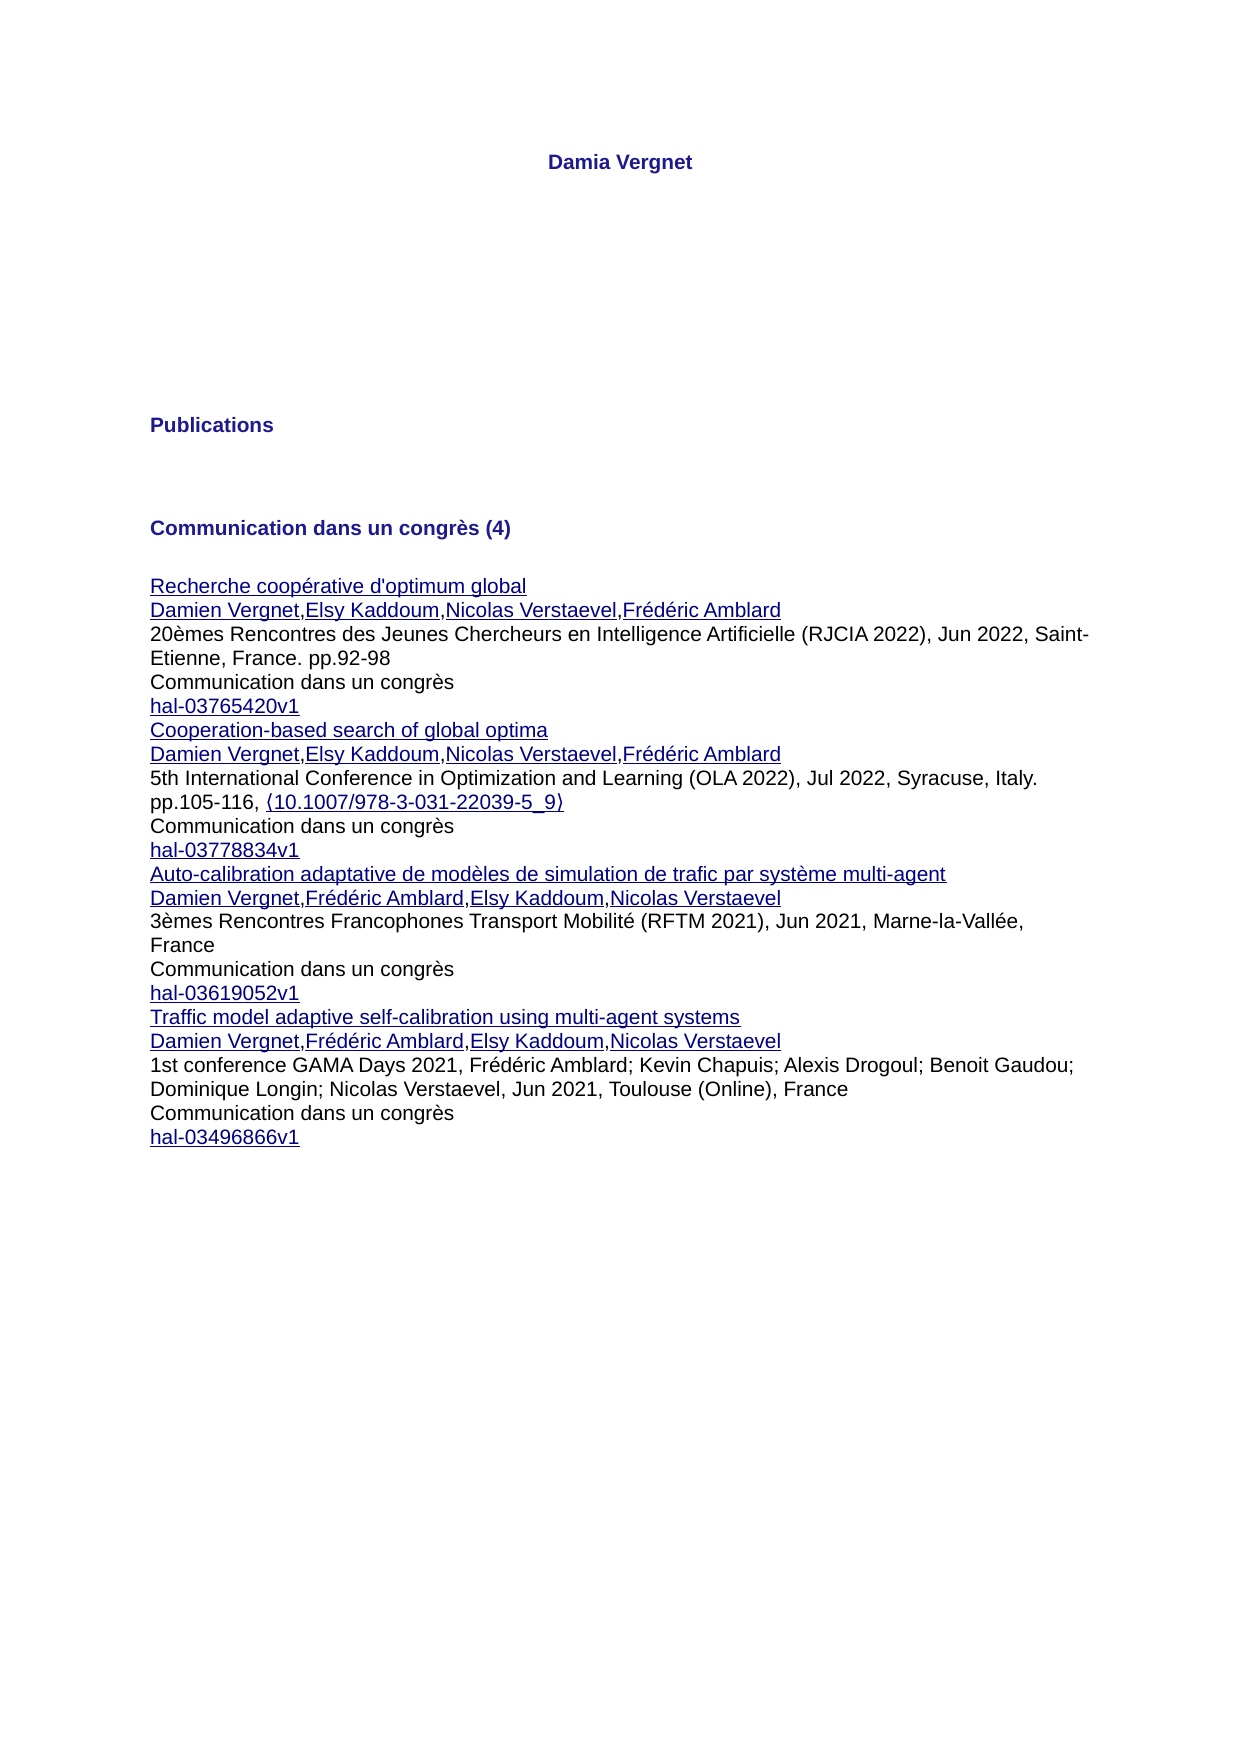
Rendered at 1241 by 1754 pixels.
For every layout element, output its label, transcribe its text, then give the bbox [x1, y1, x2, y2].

table_cell Auto-calibration adaptative de modèles de simulation de trafic par système multi-agent Damien Vergnet,Frédéric Amblard,Elsy Kaddoum,Nicolas Verstaevel 3èmes Rencontres Francophones Transport Mobilité (RFTM 2021), Jun 2021, Marne-la-Vallée, France Communication dans un congrès hal-03619052v1 [150, 861, 1090, 1005]
subtitle Communication dans un congrès (4) [150, 516, 1090, 539]
table_header Recherche coopérative d'optimum global Damien Vergnet,Elsy Kaddoum,Nicolas Verstaevel,Frédéric Amblard 20èmes Rencontres des Jeunes Chercheurs en Intelligence Artificielle (RJCIA 2022), Jun 2022, Saint-Etienne, France. pp.92-98 Communication dans un congrès hal-03765420v1 [150, 574, 1090, 718]
table_cell Traffic model adaptive self-calibration using multi-agent systems Damien Vergnet,Frédéric Amblard,Elsy Kaddoum,Nicolas Verstaevel 1st conference GAMA Days 2021, Frédéric Amblard; Kevin Chapuis; Alexis Drogoul; Benoit Gaudou; Dominique Longin; Nicolas Verstaevel, Jun 2021, Toulouse (Online), France Communication dans un congrès hal-03496866v1 [150, 1005, 1090, 1149]
table_cell Cooperation-based search of global optima Damien Vergnet,Elsy Kaddoum,Nicolas Verstaevel,Frédéric Amblard 5th International Conference in Optimization and Learning (OLA 2022), Jul 2022, Syracuse, Italy. pp.105-116, ⟨10.1007/978-3-031-22039-5_9⟩ Communication dans un congrès hal-03778834v1 [150, 718, 1090, 861]
subtitle Publications [150, 412, 1090, 436]
subtitle Damia Vergnet [150, 150, 1090, 174]
